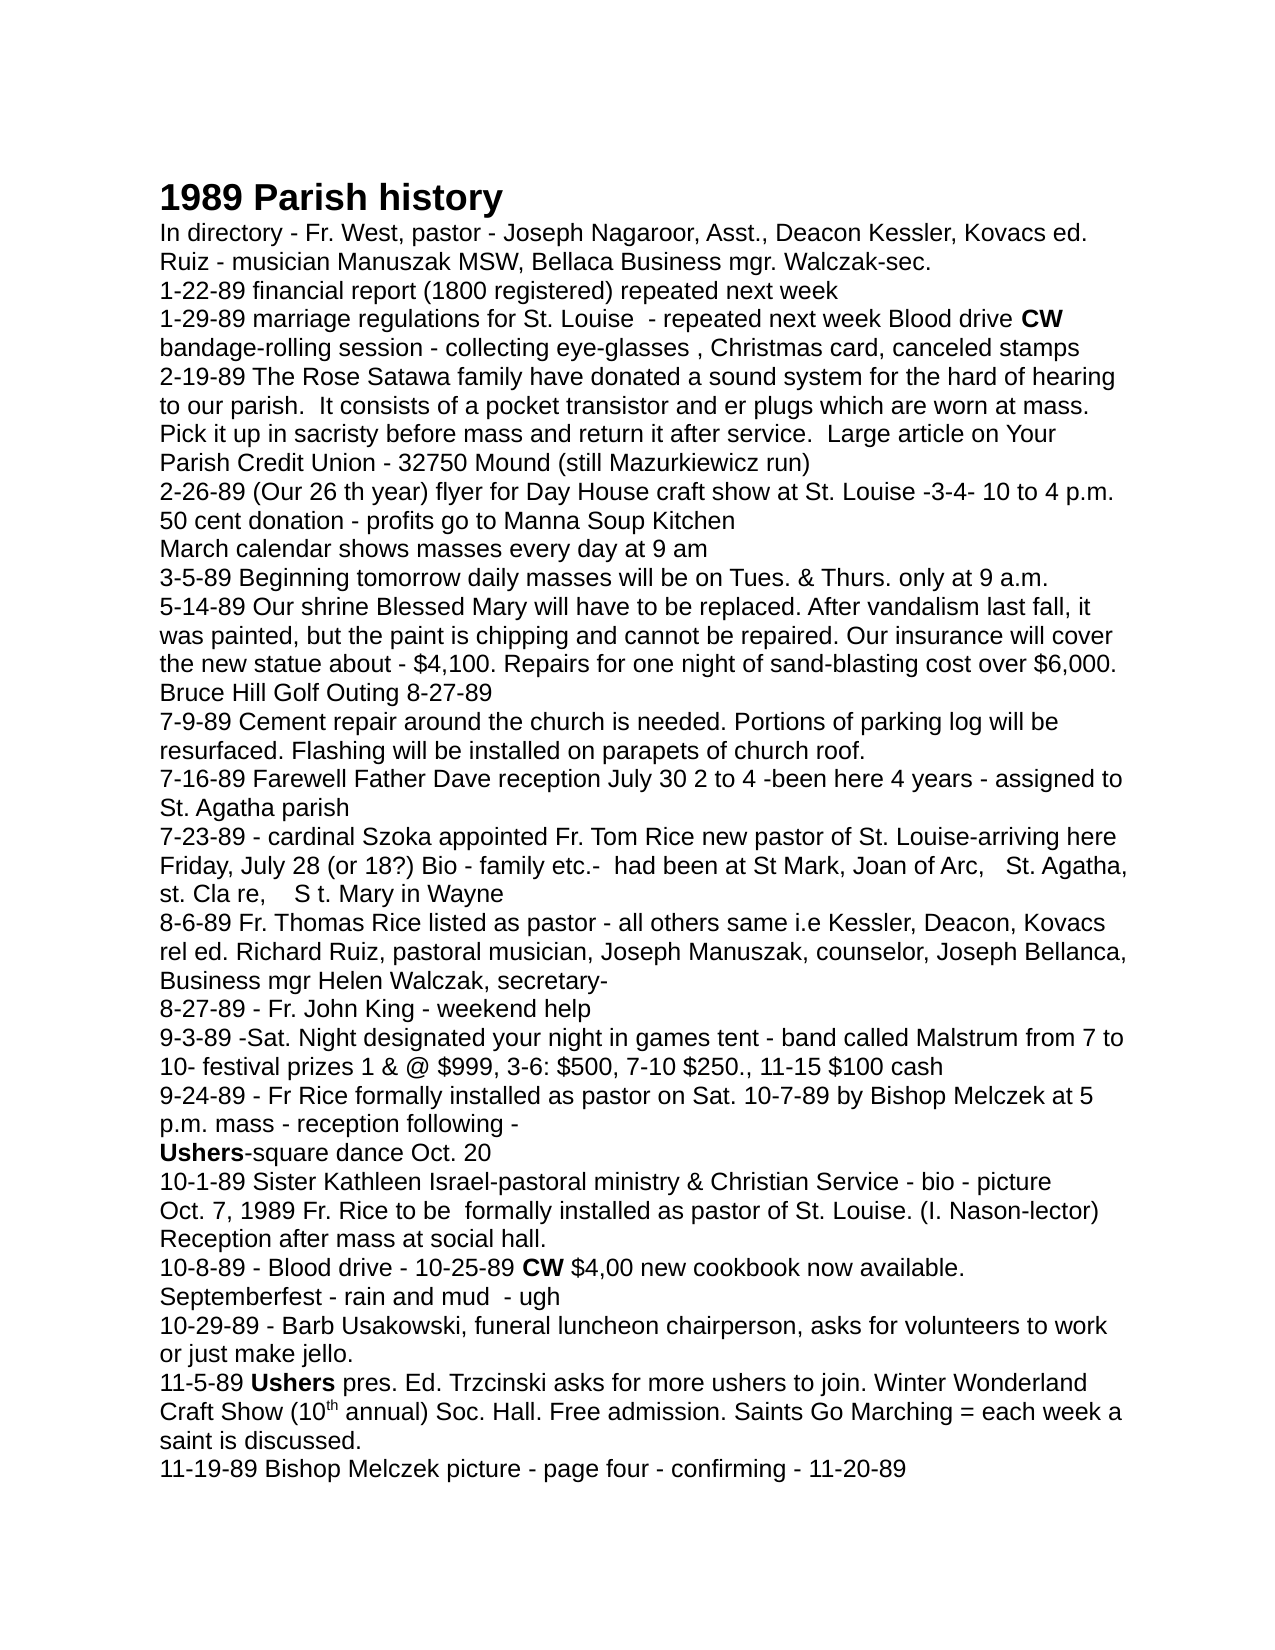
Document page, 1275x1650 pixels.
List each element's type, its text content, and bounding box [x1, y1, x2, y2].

text Oct. 7, 1989 Fr. Rice to be formally installed as pastor of St. Louise. (I. Nason-lector) [159, 1196, 1134, 1224]
text 3-5-89 Beginning tomorrow daily masses will be on Tues. & Thurs. only at 9 a.m. [159, 563, 1134, 592]
text 10-8-89 - Blood drive - 10-25-89 CW $4,00 new cookbook now available. [159, 1253, 1134, 1282]
text In directory - Fr. West, pastor - Joseph Nagaroor, Asst., Deacon Kessler, Kovacs ed. [159, 218, 1134, 247]
text st. Cla re, S t. Mary in Wayne [159, 879, 1134, 908]
text Bruce Hill Golf Outing 8-27-89 [159, 678, 1134, 707]
text Reception after mass at social hall. [159, 1224, 1134, 1253]
text 11-5-89 Ushers pres. Ed. Trzcinski asks for more ushers to join. Winter Wonderland Craft Show (10th annual) Soc. Hall. Free admission. Saints Go Marching = each week a saint is discussed. [159, 1368, 1134, 1454]
text 7-9-89 Cement repair around the church is needed. Portions of parking log will be resurfaced. Flashing will be installed on parapets of church roof. [159, 707, 1134, 764]
text 9-3-89 -Sat. Night designated your night in games tent - band called Malstrum from 7 to 10- festival prizes 1 & @ $999, 3-6: $500, 7-10 $250., 11-15 $100 cash [159, 1023, 1134, 1081]
subtitle 1989 Parish history [159, 175, 503, 218]
text 10-29-89 - Barb Usakowski, funeral luncheon chairperson, asks for volunteers to work or just make jello. [159, 1311, 1134, 1368]
text 11-19-89 Bishop Melczek picture - page four - confirming - 11-20-89 [159, 1454, 1134, 1483]
text 1-22-89 financial report (1800 registered) repeated next week [159, 276, 1134, 304]
text March calendar shows masses every day at 9 am [159, 534, 1134, 563]
text Ruiz - musician Manuszak MSW, Bellaca Business mgr. Walczak-sec. [159, 247, 1134, 276]
text Septemberfest - rain and mud - ugh [159, 1282, 1134, 1311]
text 7-16-89 Farewell Father Dave reception July 30 2 to 4 -been here 4 years - assigned to St. Agatha parish [159, 764, 1134, 822]
text 1-29-89 marriage regulations for St. Louise - repeated next week Blood drive CW bandage-rolling session - collecting eye-glasses , Christmas card, canceled stamps [159, 304, 1134, 362]
text 8-27-89 - Fr. John King - weekend help [159, 994, 1134, 1023]
text 10-1-89 Sister Kathleen Israel-pastoral ministry & Christian Service - bio - picture [159, 1167, 1134, 1196]
text Ushers-square dance Oct. 20 [159, 1138, 1134, 1167]
text 5-14-89 Our shrine Blessed Mary will have to be replaced. After vandalism last fall, it was painted, but the paint is chipping and cannot be repaired. Our insurance will cover the new statue about - $4,100. Repairs for one night of sand-blasting cost over $6,000. [159, 592, 1134, 678]
text 7-23-89 - cardinal Szoka appointed Fr. Tom Rice new pastor of St. Louise-arriving here Friday, July 28 (or 18?) Bio - family etc.- had been at St Mark, Joan of Arc, St. Agatha, [159, 822, 1134, 879]
text 8-6-89 Fr. Thomas Rice listed as pastor - all others same i.e Kessler, Deacon, Kovacs rel ed. Richard Ruiz, pastoral musician, Joseph Manuszak, counselor, Joseph Bellanca, Business mgr Helen Walczak, secretary- [159, 908, 1134, 994]
text 50 cent donation - profits go to Manna Soup Kitchen [159, 506, 1134, 534]
text 9-24-89 - Fr Rice formally installed as pastor on Sat. 10-7-89 by Bishop Melczek at 5 p.m. mass - reception following - [159, 1081, 1134, 1138]
text 2-19-89 The Rose Satawa family have donated a sound system for the hard of hearing to our parish. It consists of a pocket transistor and er plugs which are worn at mass. Pick it up in sacristy before mass and return it after service. Large article on Your Parish Credit Union - 32750 Mound (still Mazurkiewicz run) [159, 362, 1134, 477]
text 2-26-89 (Our 26 th year) flyer for Day House craft show at St. Louise -3-4- 10 to 4 p.m. [159, 477, 1134, 506]
